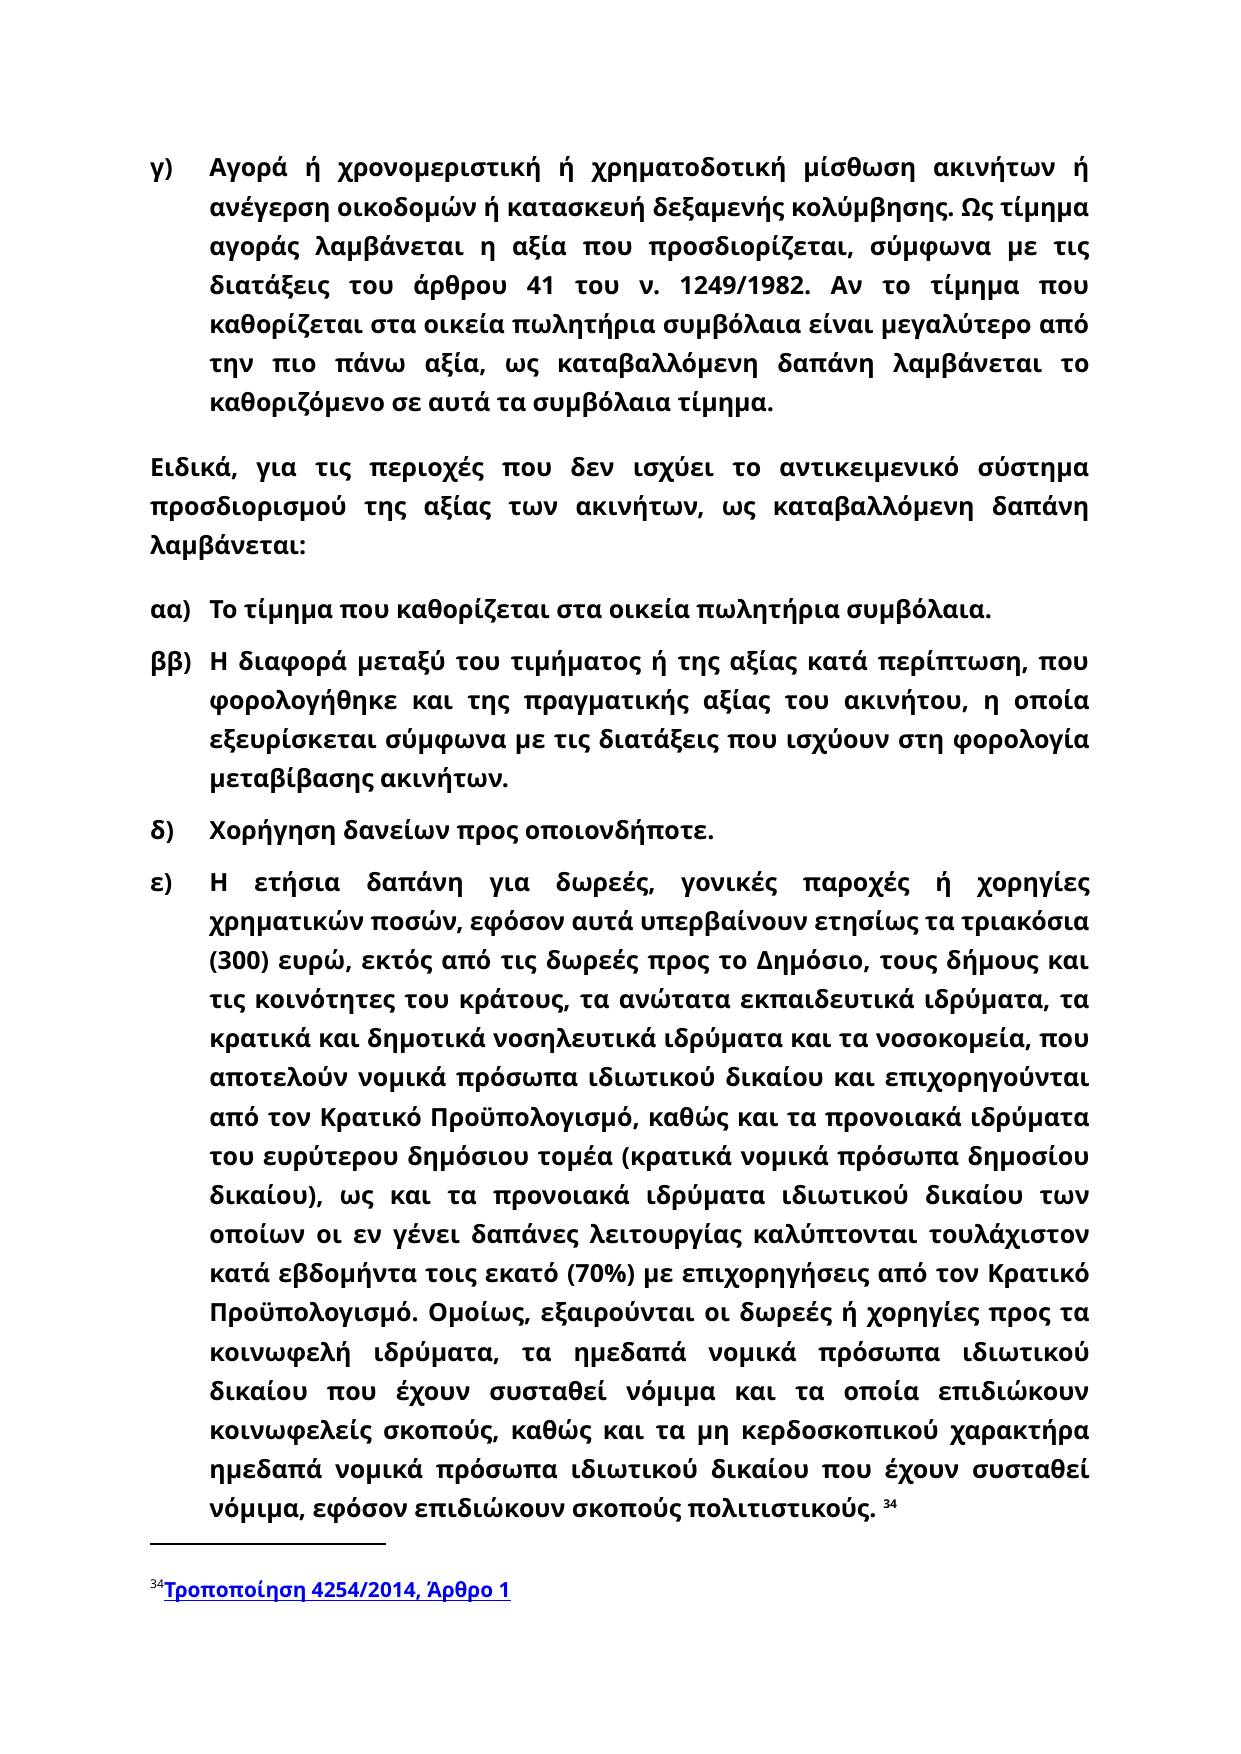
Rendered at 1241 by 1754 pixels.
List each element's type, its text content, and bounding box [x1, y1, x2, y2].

list αα) Το τίμημα που καθορίζεται στα οικεία πωλητήρια συμβόλαια. [150, 592, 1090, 626]
text Τροποποίηση 4254/2014, Άρθρο 1 [150, 1576, 1090, 1604]
list ε) Η ετήσια δαπάνη για δωρεές, γονικές παροχές ή χορηγίες χρηματικών ποσών, εφόσον αυτά υπερβαίνουν ετησίως τα τριακόσια (300) ευρώ, εκτός από τις δωρεές προς το Δημόσιο, τους δήμους και τις κοινότητες του κράτους, τα ανώτατα εκπαιδευτικά ιδρύματα, τα κρατικά και δημοτικά νοσηλευτικά ιδρύματα και τα νοσοκομεία, που αποτελούν νομικά πρόσωπα ιδιωτικού δικαίου και επιχορηγούνται από τον Κρατικό Προϋπολογισμό, καθώς και τα προνοιακά ιδρύματα του ευρύτερου δημόσιου τομέα (κρατικά νομικά πρόσωπα δημοσίου δικαίου), ως και τα προνοιακά ιδρύματα ιδιωτικού δικαίου των οποίων οι εν γένει δαπάνες λειτουργίας καλύπτονται τουλάχιστον κατά εβδομήντα τοις εκατό (70%) με επιχορηγήσεις από τον Κρατικό Προϋπολογισμό. Ομοίως, εξαιρούνται οι δωρεές ή χορηγίες προς τα κοινωφελή ιδρύματα, τα ημεδαπά νομικά πρόσωπα ιδιωτικού δικαίου που έχουν συσταθεί νόμιμα και τα οποία επιδιώκουν κοινωφελείς σκοπούς, καθώς και τα μη κερδοσκοπικού χαρακτήρα ημεδαπά νομικά πρόσωπα ιδιωτικού δικαίου που έχουν συσταθεί νόμιμα, εφόσον επιδιώκουν σκοπούς πολιτιστικούς. [150, 864, 1090, 1525]
text Ειδικά, για τις περιοχές που δεν ισχύει το αντικειμενικό σύστημα προσδιορισμού της αξίας των ακινήτων, ως καταβαλλόμενη δαπάνη λαμβάνεται: [150, 449, 1090, 562]
list ββ) Η διαφορά μεταξύ του τιμήματος ή της αξίας κατά περίπτωση, που φορολογήθηκε και της πραγματικής αξίας του ακινήτου, η οποία εξευρίσκεται σύμφωνα με τις διατάξεις που ισχύουν στη φορολογία μεταβίβασης ακινήτων. [150, 643, 1090, 795]
list δ) Χορήγηση δανείων προς οποιονδήποτε. [150, 812, 1090, 847]
list γ) Αγορά ή χρονομεριστική ή χρηματοδοτική μίσθωση ακινήτων ή ανέγερση οικοδομών ή κατασκευή δεξαμενής κολύμβησης. Ως τίμημα αγοράς λαμβάνεται η αξία που προσδιορίζεται, σύμφωνα με τις διατάξεις του άρθρου 41 του ν. 1249/1982. Αν το τίμημα που καθορίζεται στα οικεία πωλητήρια συμβόλαια είναι μεγαλύτερο από την πιο πάνω αξία, ως καταβαλλόμενη δαπάνη λαμβάνεται το καθοριζόμενο σε αυτά τα συμβόλαια τίμημα. [150, 150, 1090, 419]
